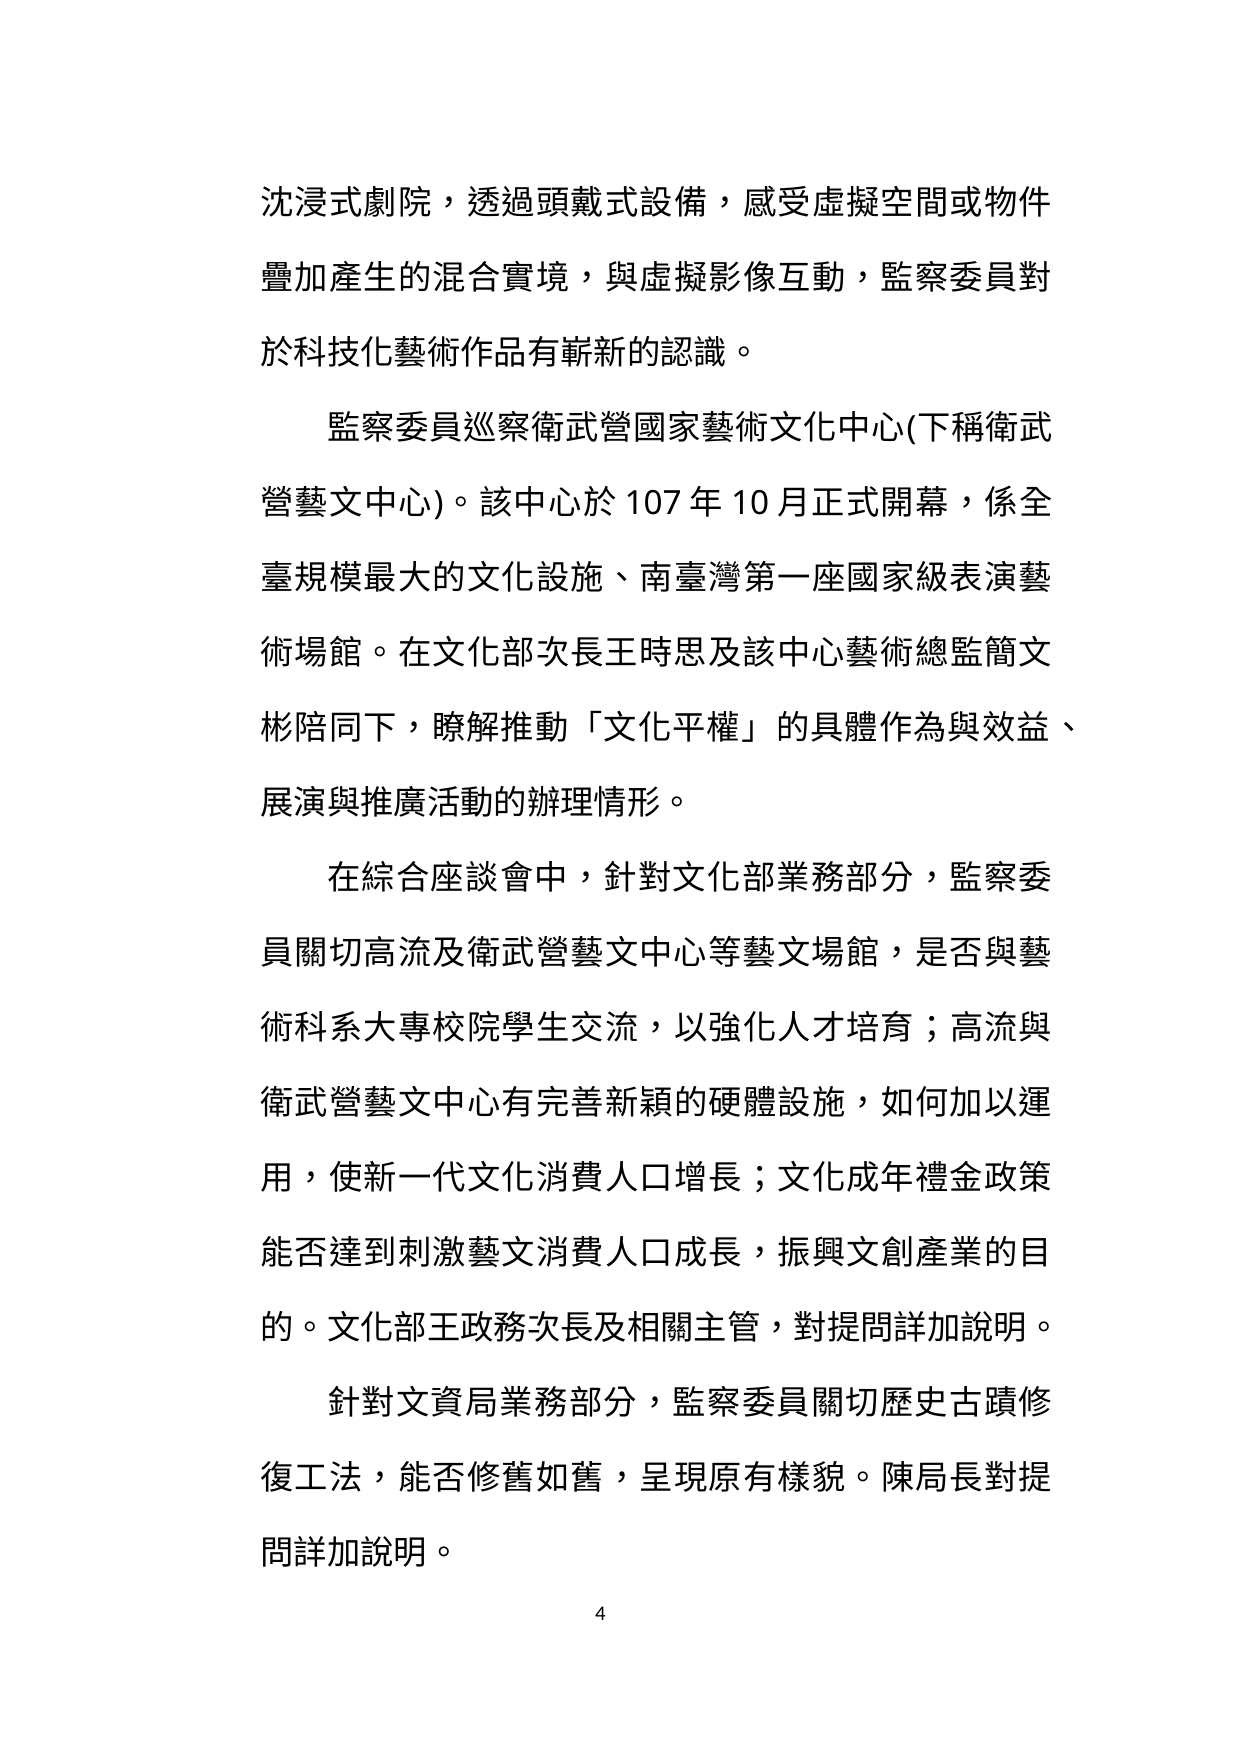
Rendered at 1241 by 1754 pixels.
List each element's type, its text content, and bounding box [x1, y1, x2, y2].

text 針對文資局業務部分，監察委員關切歷史古蹟修復工法，能否修舊如舊，呈現原有樣貌。陳局長對提問詳加說明。 [260, 1362, 1053, 1587]
text 在綜合座談會中，針對文化部業務部分，監察委員關切高流及衛武營藝文中心等藝文場館，是否與藝術科系大專校院學生交流，以強化人才培育；高流與衛武營藝文中心有完善新穎的硬體設施，如何加以運用，使新一代文化消費人口增長；文化成年禮金政策能否達到刺激藝文消費人口成長，振興文創產業的目的。文化部王政務次長及相關主管，對提問詳加說明。 [260, 837, 1053, 1362]
text 監察委員巡察衛武營國家藝術文化中心(下稱衛武營藝文中心)。該中心於107年10月正式開幕，係全臺規模最大的文化設施、南臺灣第一座國家級表演藝術場館。在文化部次長王時思及該中心藝術總監簡文彬陪同下，瞭解推動「文化平權」的具體作為與效益、展演與推廣活動的辦理情形。 [260, 387, 1053, 837]
text 沈浸式劇院，透過頭戴式設備，感受虛擬空間或物件疊加產生的混合實境，與虛擬影像互動，監察委員對於科技化藝術作品有嶄新的認識。 [260, 162, 1053, 387]
